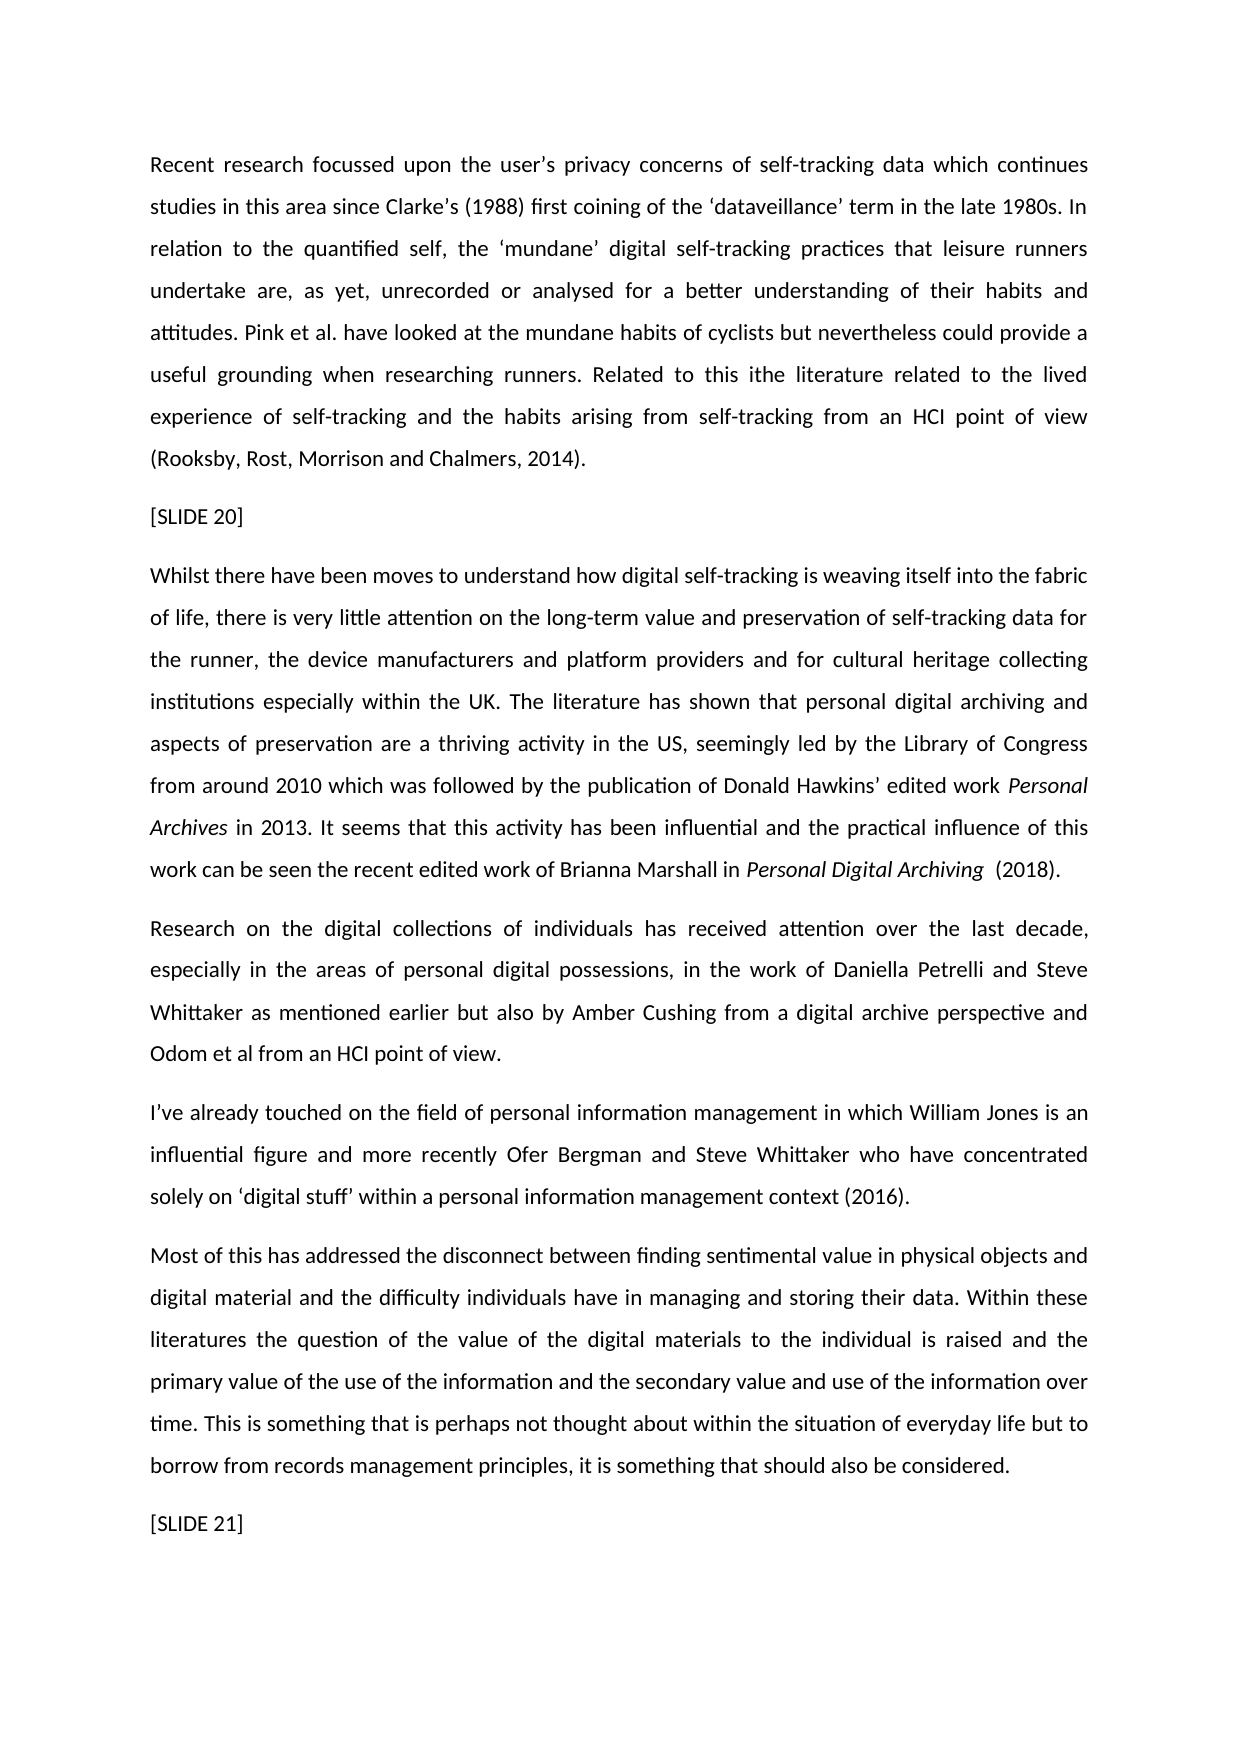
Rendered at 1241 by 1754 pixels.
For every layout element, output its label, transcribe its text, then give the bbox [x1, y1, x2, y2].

text Whilst there have been moves to understand how digital self-tracking is weaving itself into the fabric of life, there is very little attention on the long-term value and preservation of self-tracking data for the runner, the device manufacturers and platform providers and for cultural heritage collecting institutions especially within the UK. The literature has shown that personal digital archiving and aspects of preservation are a thriving activity in the US, seemingly led by the Library of Congress from around 2010 which was followed by the publication of Donald Hawkins’ edited work Personal Archives in 2013. It seems that this activity has been influential and the practical influence of this work can be seen the recent edited work of Brianna Marshall in Personal Digital Archiving (2018). [150, 561, 1090, 883]
text [SLIDE 21] [150, 1509, 1090, 1537]
text Recent research focussed upon the user’s privacy concerns of self-tracking data which continues studies in this area since Clarke’s (1988) first coining of the ‘dataveillance’ term in the late 1980s. In relation to the quantified self, the ‘mundane’ digital self-tracking practices that leisure runners undertake are, as yet, unrecorded or analysed for a better understanding of their habits and attitudes. Pink et al. have looked at the mundane habits of cyclists but nevertheless could provide a useful grounding when researching runners. Related to this ithe literature related to the lived experience of self-tracking and the habits arising from self-tracking from an HCI point of view (Rooksby, Rost, Morrison and Chalmers, 2014). [150, 150, 1090, 472]
text Most of this has addressed the disconnect between finding sentimental value in physical objects and digital material and the difficulty individuals have in managing and storing their data. Within these literatures the question of the value of the digital materials to the individual is raised and the primary value of the use of the information and the secondary value and use of the information over time. This is something that is perhaps not thought about within the situation of everyday life but to borrow from records management principles, it is something that should also be considered. [150, 1241, 1090, 1479]
text I’ve already touched on the field of personal information management in which William Jones is an influential figure and more recently Ofer Bergman and Steve Whittaker who have concentrated solely on ‘digital stuff’ within a personal information management context (2016). [150, 1098, 1090, 1210]
text [SLIDE 20] [150, 502, 1090, 531]
text Research on the digital collections of individuals has received attention over the last decade, especially in the areas of personal digital possessions, in the work of Daniella Petrelli and Steve Whittaker as mentioned earlier but also by Amber Cushing from a digital archive perspective and Odom et al from an HCI point of view. [150, 914, 1090, 1068]
